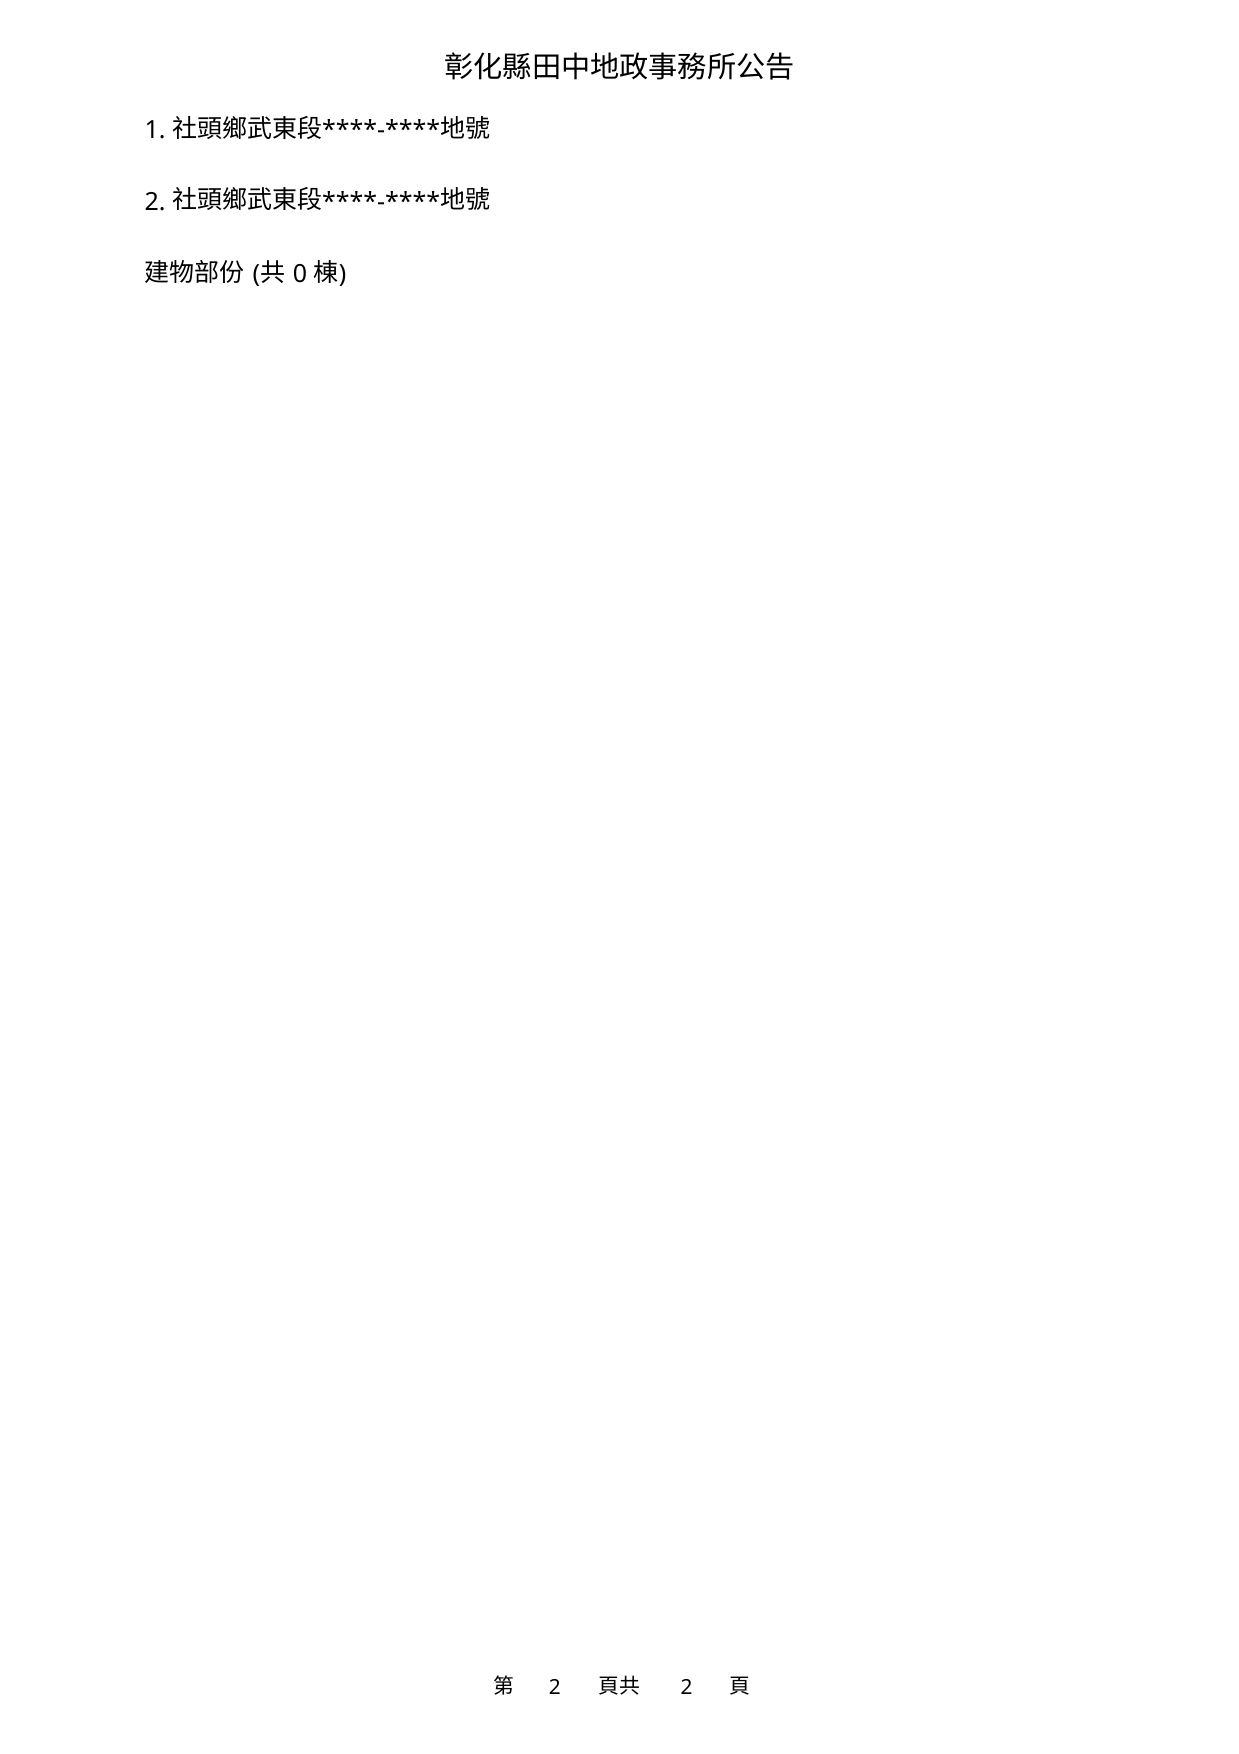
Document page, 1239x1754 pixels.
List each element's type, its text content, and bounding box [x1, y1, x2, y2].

table_header [653, 0, 719, 41]
table_cell 彰化縣田中地政事務所公告 [62, 41, 1177, 94]
table_cell [62, 310, 483, 1666]
table_cell [720, 310, 760, 1666]
table_cell 第 [483, 1666, 523, 1707]
table_cell [0, 41, 62, 94]
table_cell [1177, 239, 1239, 310]
table_cell [62, 1666, 483, 1707]
table_header [585, 0, 653, 41]
table_cell 頁共 [585, 1666, 653, 1707]
table_cell [483, 310, 523, 1666]
table_cell [1177, 1666, 1239, 1707]
table_cell 建物部份 (共 0 棟) [62, 239, 1177, 310]
table_cell 2 [653, 1666, 719, 1707]
table_header [483, 0, 523, 41]
table_cell [1177, 166, 1239, 238]
table_header [524, 0, 585, 41]
table_cell 頁 [720, 1666, 760, 1707]
table_cell [1177, 310, 1239, 1666]
table_cell [1177, 95, 1239, 166]
table_header [760, 0, 1177, 41]
table_header [720, 0, 760, 41]
table_cell [0, 310, 62, 1666]
table_cell [524, 310, 585, 1666]
table_header [1177, 0, 1239, 41]
table_cell [653, 310, 719, 1666]
table_cell 2. 社頭鄉武東段****-****地號 [62, 166, 1177, 238]
table_header [62, 0, 483, 41]
table_cell [760, 1666, 1177, 1707]
table_cell [0, 1666, 62, 1707]
table_cell [0, 95, 62, 166]
table_cell 2 [524, 1666, 585, 1707]
table_cell [760, 310, 1177, 1666]
table_cell [1177, 41, 1239, 94]
table_cell [0, 166, 62, 238]
table_cell [0, 239, 62, 310]
table_header [0, 0, 62, 41]
table_cell 1. 社頭鄉武東段****-****地號 [62, 95, 1177, 166]
table_cell [585, 310, 653, 1666]
